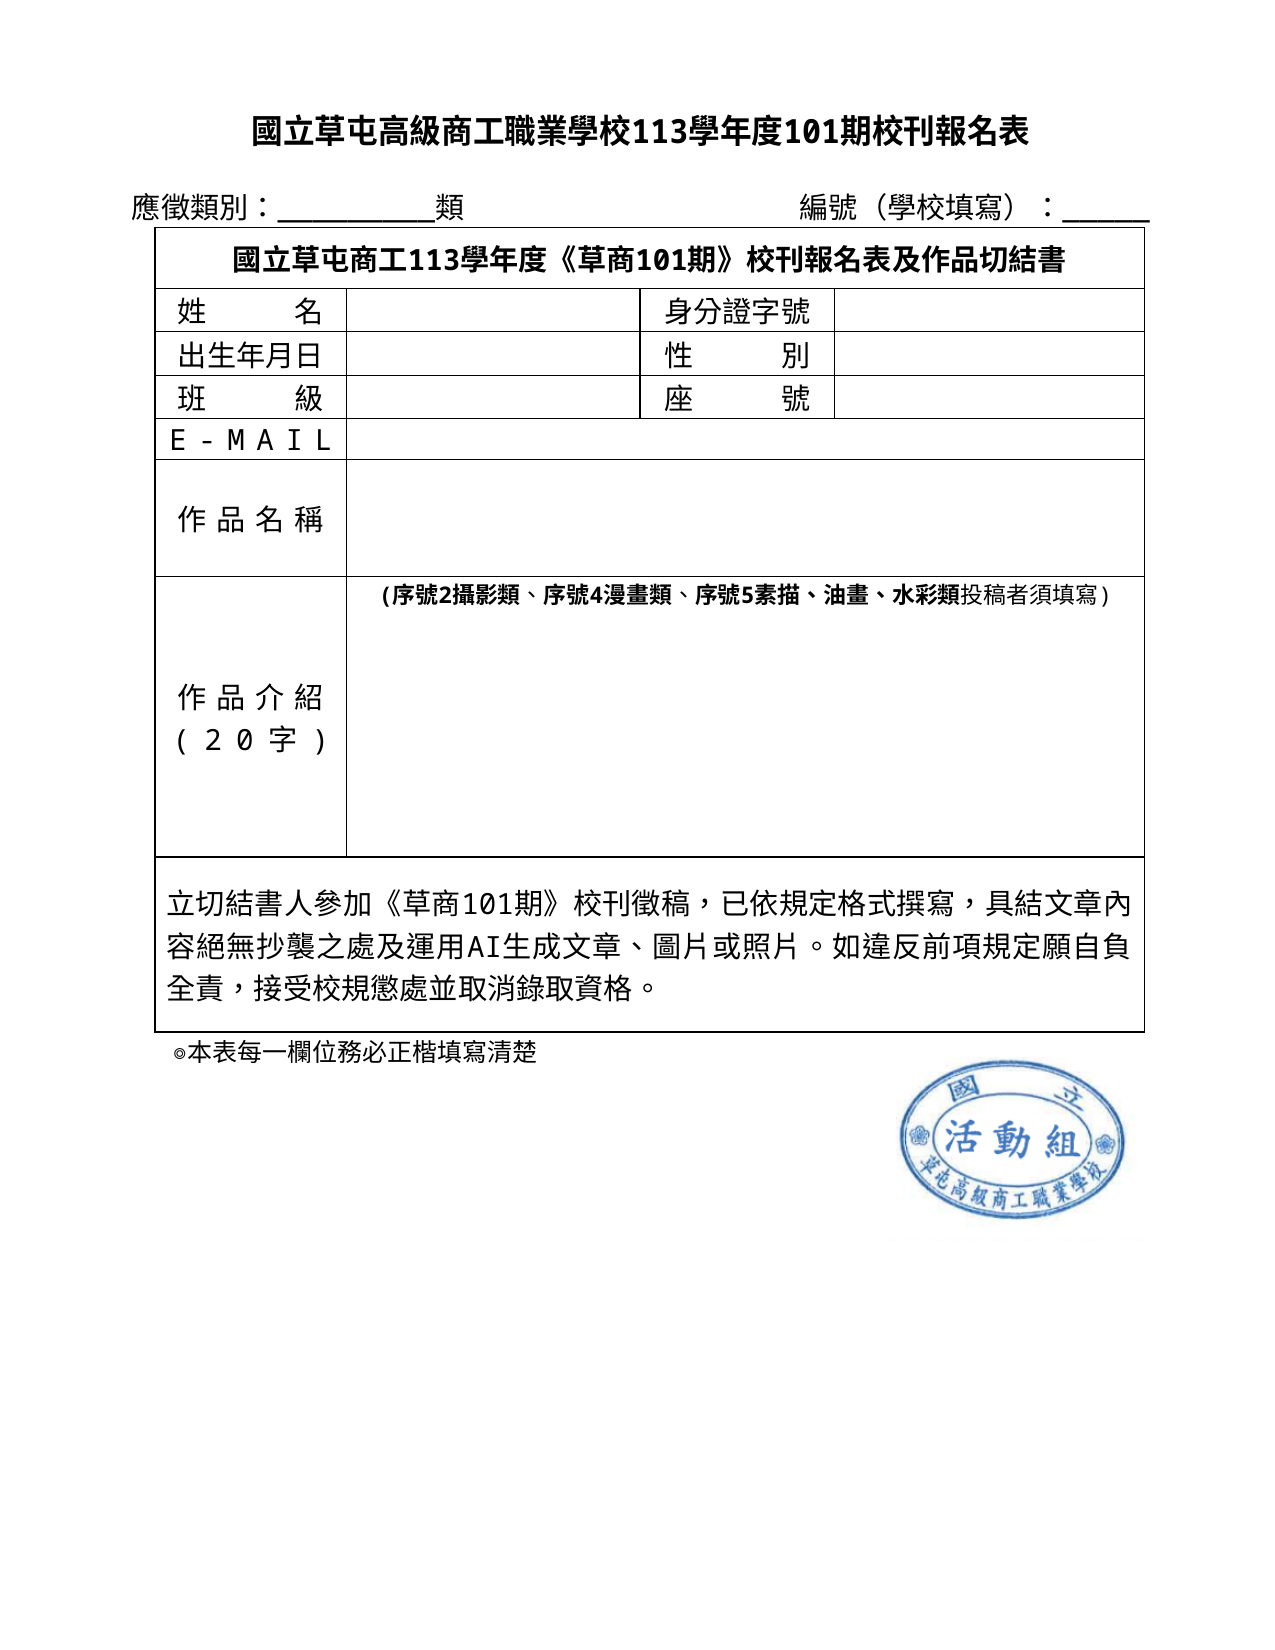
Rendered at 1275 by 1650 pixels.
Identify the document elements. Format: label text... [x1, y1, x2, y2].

table_header 國立草屯商工113學年度《草商101期》校刊報名表及作品切結書 [156, 228, 1144, 288]
table_cell [347, 332, 639, 374]
table_cell 班級 [156, 376, 346, 418]
table_cell [347, 460, 1144, 576]
table_cell [347, 376, 639, 418]
table_cell 姓名 [156, 289, 346, 331]
table_cell 作品介紹 (20字) [156, 577, 346, 856]
text 國立草屯高級商工職業學校113學年度101期校刊報名表 [52, 105, 1229, 153]
table_cell [347, 289, 639, 331]
table_cell [835, 332, 1144, 374]
text [1144, 1032, 1229, 1069]
table_cell 出生年月日 [156, 332, 346, 374]
table_cell E-MAIL [156, 419, 346, 459]
table_cell 座號 [641, 376, 834, 418]
text ◎本表每一欄位務必正楷填寫清楚 [52, 1032, 882, 1069]
text 應徵類別：_________類 編號（學校填寫）：_____ [52, 184, 1229, 227]
table_cell [347, 419, 1144, 459]
table_cell 性別 [641, 332, 834, 374]
table_cell 立切結書人參加《草商101期》校刊徵稿，已依規定格式撰寫，具結文章內容絕無抄襲之處及運用AI生成文章、圖片或照片。如違反前項規定願自負全責，接受校規懲處並取消錄取資格。 [156, 858, 1144, 1031]
table_cell 作品名稱 [156, 460, 346, 576]
table_cell [835, 376, 1144, 418]
table_cell 身分證字號 [641, 289, 834, 331]
table_cell (序號2攝影類、序號4漫畫類、序號5素描、油畫、水彩類投稿者須填寫) [347, 577, 1144, 856]
table_cell [835, 289, 1144, 331]
